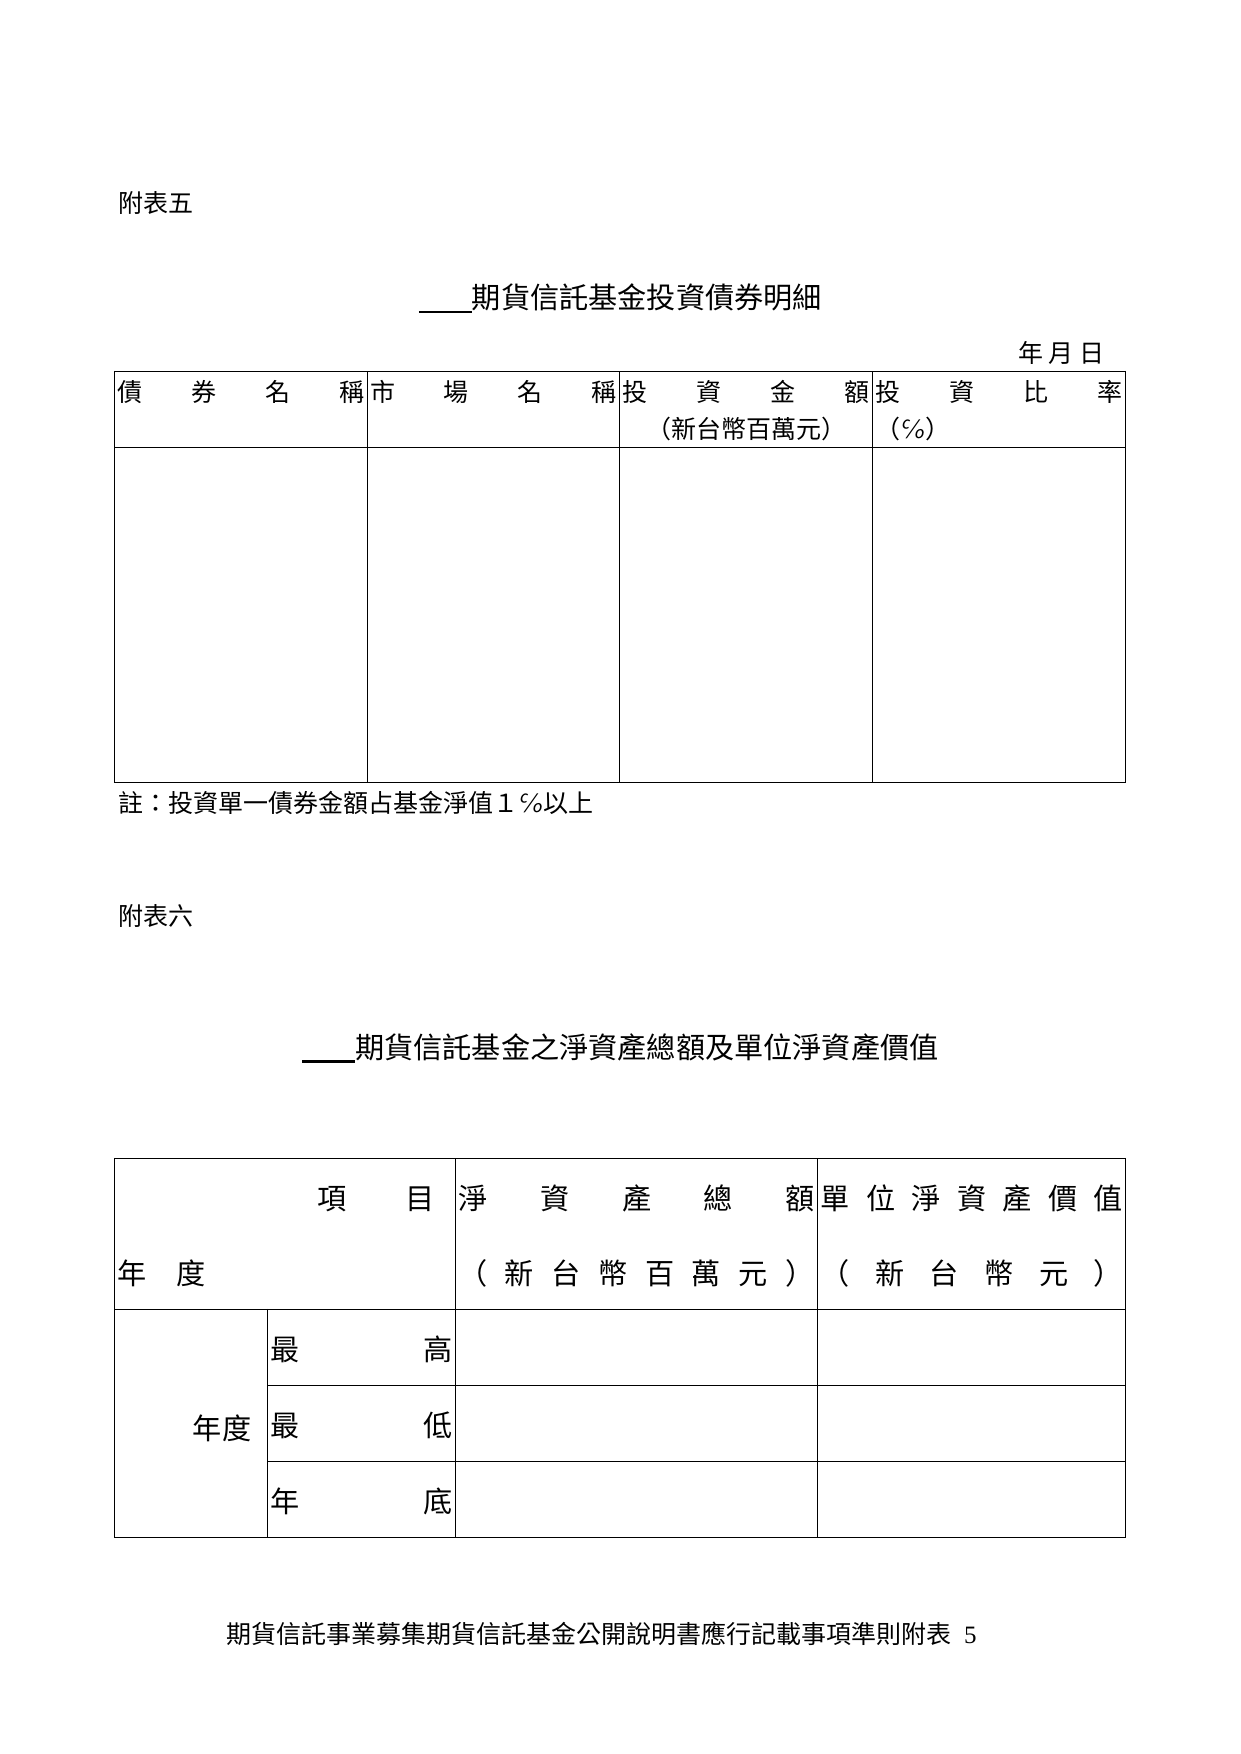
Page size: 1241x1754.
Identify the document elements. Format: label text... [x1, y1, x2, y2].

table_cell [456, 1386, 817, 1461]
table_header 市場名稱 [368, 372, 619, 447]
table_cell [456, 1310, 817, 1385]
text 年 月 日 [118, 333, 1122, 371]
text 附表五 [118, 183, 1122, 221]
table_header 投資金額 （新台幣百萬元） [620, 372, 872, 447]
table_header 單位淨資產價值 （新台幣元） [818, 1159, 1125, 1309]
table_cell [873, 448, 1125, 782]
text 期貨信託基金之淨資產總額及單位淨資產價值 [118, 1008, 1122, 1083]
table_cell 年底 [268, 1462, 455, 1537]
table_header 投資比率 （℅） [873, 372, 1125, 447]
text 期貨信託基金投資債券明細 [118, 258, 1122, 333]
table_header 債券名稱 [115, 372, 367, 447]
table_header 項 目 年 度 [115, 1159, 455, 1309]
table_cell [368, 448, 619, 782]
table_cell [818, 1310, 1125, 1385]
text 附表六 [118, 895, 1122, 933]
text 註：投資單一債券金額占基金淨值１℅以上 [118, 783, 1122, 820]
table_cell [456, 1462, 817, 1537]
table_cell 最 低 [268, 1386, 455, 1461]
table_cell [818, 1386, 1125, 1461]
table_cell 年度 [115, 1310, 267, 1537]
table_cell 最 高 [268, 1310, 455, 1385]
table_cell [115, 448, 367, 782]
table_cell [620, 448, 872, 782]
table_cell [818, 1462, 1125, 1537]
table_header 淨資產總額 （新台幣百萬元） [456, 1159, 817, 1309]
